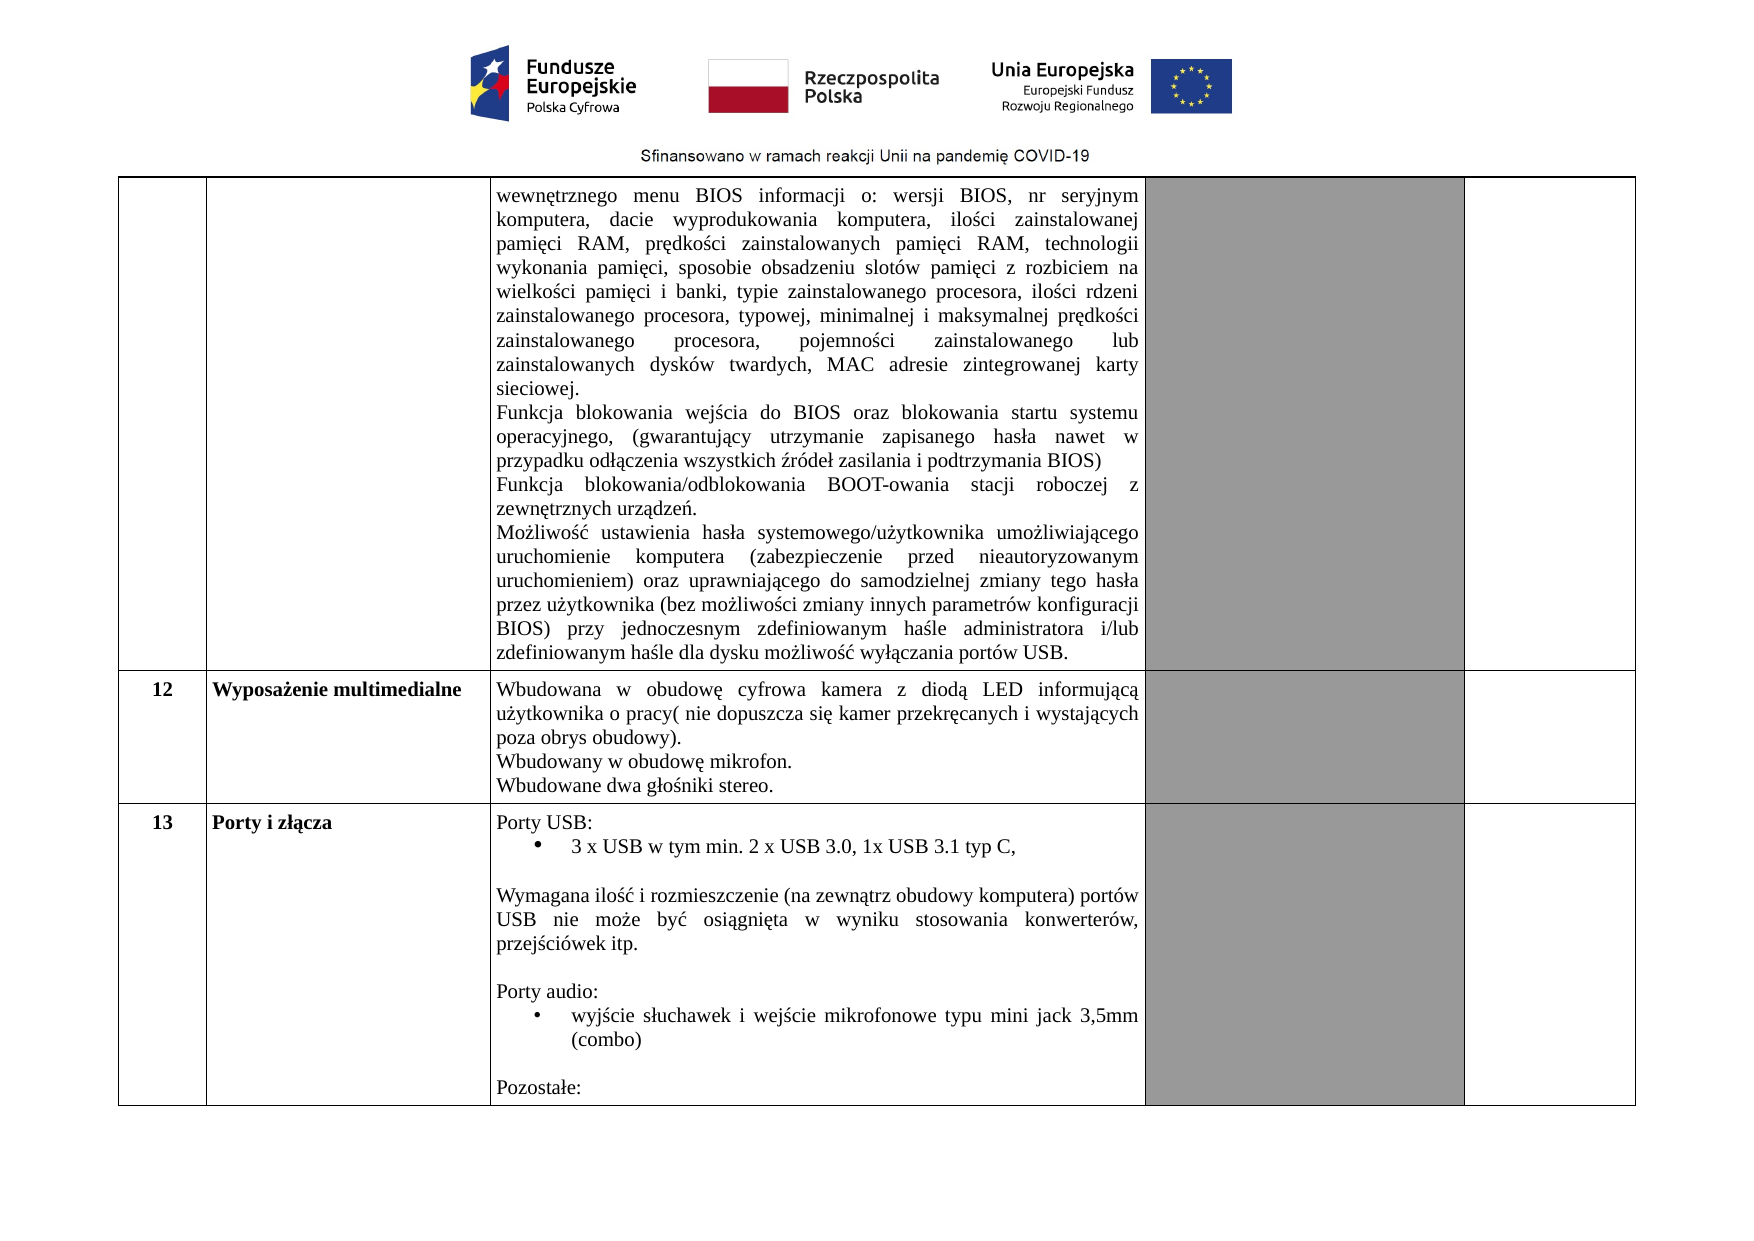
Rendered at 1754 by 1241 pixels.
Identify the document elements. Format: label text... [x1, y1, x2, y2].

table_cell [1146, 804, 1464, 1105]
table_cell [1465, 178, 1635, 670]
table_cell [1465, 804, 1635, 1105]
table_cell Porty USB: 3 x USB w tym min. 2 x USB 3.0, 1x USB 3.1 typ C, Wymagana ilość i rozmieszczenie (na zewnątrz obudowy komputera) portów USB nie może być osiągnięta w wyniku stosowania konwerterów, przejściówek itp. Porty audio: wyjście słuchawek i wejście mikrofonowe typu mini jack 3,5mm (combo) Pozostałe: [491, 804, 1145, 1105]
table_cell [1146, 178, 1464, 670]
table_cell [119, 178, 206, 670]
table_cell [207, 178, 490, 670]
table_cell [1465, 671, 1635, 803]
table_cell 13 [119, 804, 206, 1105]
picture [453, 35, 1250, 174]
table_cell 12 [119, 671, 206, 803]
table_cell wewnętrznego menu BIOS informacji o: wersji BIOS, nr seryjnym komputera, dacie wyprodukowania komputera, ilości zainstalowanej pamięci RAM, prędkości zainstalowanych pamięci RAM, technologii wykonania pamięci, sposobie obsadzeniu slotów pamięci z rozbiciem na wielkości pamięci i banki, typie zainstalowanego procesora, ilości rdzeni zainstalowanego procesora, typowej, minimalnej i maksymalnej prędkości zainstalowanego procesora, pojemności zainstalowanego lub zainstalowanych dysków twardych, MAC adresie zintegrowanej karty sieciowej. Funkcja blokowania wejścia do BIOS oraz blokowania startu systemu operacyjnego, (gwarantujący utrzymanie zapisanego hasła nawet w przypadku odłączenia wszystkich źródeł zasilania i podtrzymania BIOS) Funkcja blokowania/odblokowania BOOT-owania stacji roboczej z zewnętrznych urządzeń. Możliwość ustawienia hasła systemowego/użytkownika umożliwiającego uruchomienie komputera (zabezpieczenie przed nieautoryzowanym uruchomieniem) oraz uprawniającego do samodzielnej zmiany tego hasła przez użytkownika (bez możliwości zmiany innych parametrów konfiguracji BIOS) przy jednoczesnym zdefiniowanym haśle administratora i/lub zdefiniowanym haśle dla dysku możliwość wyłączania portów USB. [491, 178, 1145, 670]
table_cell Porty i złącza [207, 804, 490, 1105]
table_cell Wbudowana w obudowę cyfrowa kamera z diodą LED informującą użytkownika o pracy( nie dopuszcza się kamer przekręcanych i wystających poza obrys obudowy). Wbudowany w obudowę mikrofon. Wbudowane dwa głośniki stereo. [491, 671, 1145, 803]
table_cell [1146, 671, 1464, 803]
table_cell Wyposażenie multimedialne [207, 671, 490, 803]
